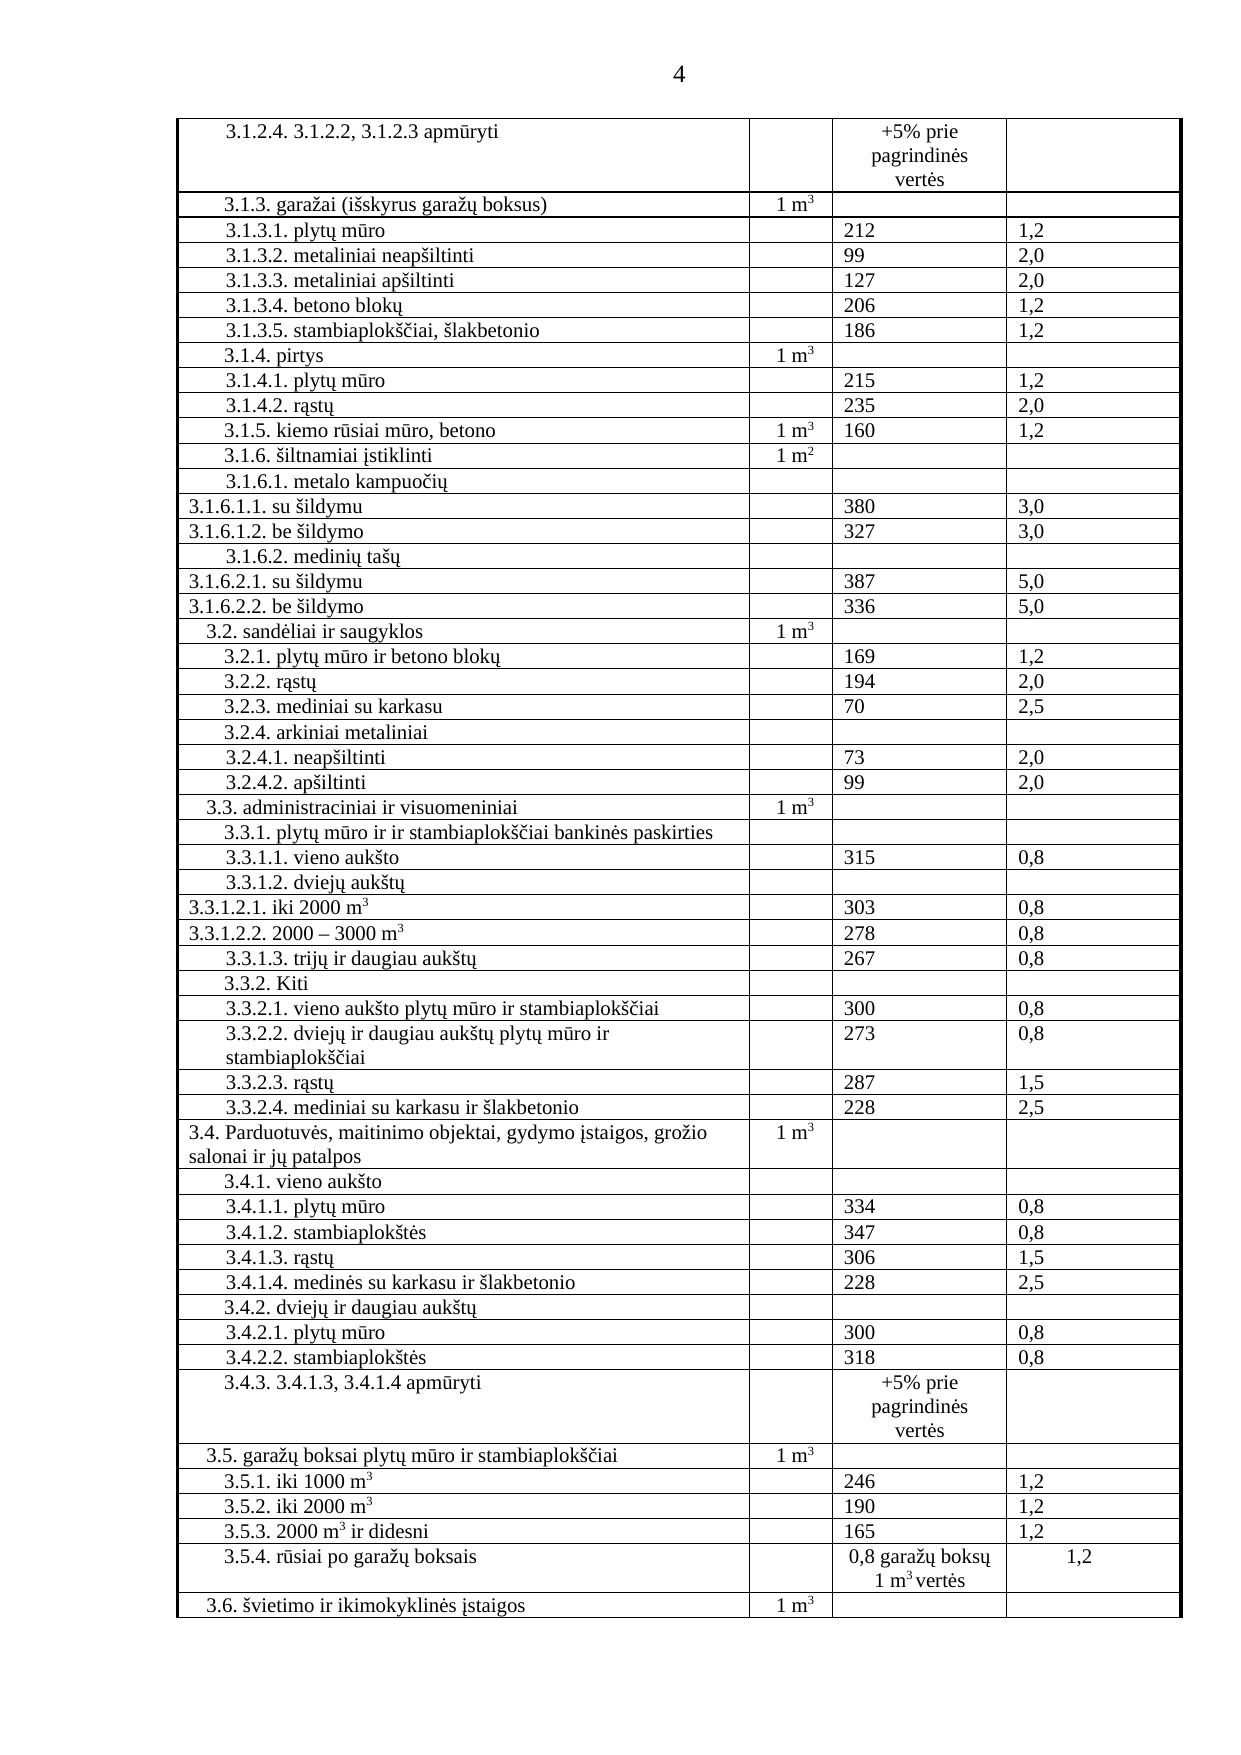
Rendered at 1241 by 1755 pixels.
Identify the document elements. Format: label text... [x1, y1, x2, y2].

table_cell 1 m2 [750, 444, 832, 467]
table_cell 3.1.3. garažai (išskyrus garažų boksus) [179, 193, 749, 216]
table_cell 3.4.3. 3.4.1.3, 3.4.1.4 apmūryti [179, 1370, 749, 1442]
table_cell 1 m3 [750, 418, 832, 442]
table_cell 127 [833, 268, 1006, 292]
table_cell 1 m3 [750, 619, 832, 643]
table_cell 318 [833, 1345, 1006, 1369]
table_cell 2,5 [1007, 1270, 1179, 1294]
table_cell 2,0 [1007, 243, 1179, 267]
table_cell 3.1.3.4. betono blokų [179, 293, 749, 317]
table_cell [1007, 1593, 1179, 1617]
table_cell [750, 243, 832, 267]
table_cell +5% prie pagrindinės vertės [833, 1370, 1006, 1442]
table_cell [1007, 193, 1179, 216]
table_cell 3.4.2.1. plytų mūro [179, 1320, 749, 1344]
table_cell [833, 1169, 1006, 1193]
table_cell 0,8 [1007, 895, 1179, 919]
table_cell 3.1.6.1.2. be šildymo [179, 519, 749, 543]
table_cell 99 [833, 770, 1006, 794]
table_cell 3.3. administraciniai ir visuomeniniai [179, 795, 749, 819]
table_cell [750, 669, 832, 693]
table_cell 1,5 [1007, 1070, 1179, 1094]
table_cell 1,2 [1007, 318, 1179, 342]
table_cell 347 [833, 1220, 1006, 1244]
table_cell [833, 343, 1006, 367]
table_cell 287 [833, 1070, 1006, 1094]
table_cell [750, 1494, 832, 1518]
table_cell 3.3.2.1. vieno aukšto plytų mūro ir stambiaplokščiai [179, 996, 749, 1020]
table_cell 278 [833, 920, 1006, 944]
table_cell 2,0 [1007, 770, 1179, 794]
table_cell 327 [833, 519, 1006, 543]
table_cell [750, 1320, 832, 1344]
table_cell 3.3.1.2. dviejų aukštų [179, 870, 749, 894]
table_cell [833, 1120, 1006, 1168]
table_cell [750, 971, 832, 995]
table_cell 3.5.2. iki 2000 m3 [179, 1494, 749, 1518]
table_cell 3.1.3.5. stambiaplokščiai, šlakbetonio [179, 318, 749, 342]
table_cell 1,2 [1007, 1544, 1179, 1592]
table_cell [750, 293, 832, 317]
table_cell [833, 870, 1006, 894]
table_cell 3.3.2.2. dviejų ir daugiau aukštų plytų mūro ir stambiaplokščiai [179, 1021, 749, 1069]
table_cell 1,2 [1007, 418, 1179, 442]
table_cell [750, 318, 832, 342]
table_cell 300 [833, 996, 1006, 1020]
table_cell 3.4. Parduotuvės, maitinimo objektai, gydymo įstaigos, grožio salonai ir jų patalpos [179, 1120, 749, 1168]
table_cell 3.3.1.1. vieno aukšto [179, 845, 749, 869]
table_cell 2,5 [1007, 1095, 1179, 1119]
table_cell [1007, 1444, 1179, 1467]
table_cell [1007, 720, 1179, 744]
table_cell [750, 1270, 832, 1294]
table_cell 0,8 [1007, 1320, 1179, 1344]
table_cell [750, 720, 832, 744]
table_cell 1,2 [1007, 1469, 1179, 1493]
table_cell 2,0 [1007, 393, 1179, 417]
table_cell 306 [833, 1245, 1006, 1269]
table_cell [750, 1220, 832, 1244]
table_cell [1007, 544, 1179, 568]
table_cell 1 m3 [750, 1120, 832, 1168]
table_cell 3.1.6.2.1. su šildymu [179, 569, 749, 593]
table_cell [750, 119, 832, 191]
table_cell 3.3.2.4. mediniai su karkasu ir šlakbetonio [179, 1095, 749, 1119]
table_cell [750, 895, 832, 919]
table_cell 3.3.2. Kiti [179, 971, 749, 995]
table_cell [833, 444, 1006, 467]
table_cell [750, 1245, 832, 1269]
table_cell 3.3.1.2.1. iki 2000 m3 [179, 895, 749, 919]
table_cell 3.3.2.3. rąstų [179, 1070, 749, 1094]
table_cell 1,2 [1007, 218, 1179, 242]
table_cell 0,8 [1007, 845, 1179, 869]
table_cell [750, 1345, 832, 1369]
table_cell 3.2.4.1. neapšiltinti [179, 745, 749, 769]
table_cell 169 [833, 644, 1006, 668]
table_cell 0,8 [1007, 1220, 1179, 1244]
table_cell 2,0 [1007, 669, 1179, 693]
table_cell 3.2.1. plytų mūro ir betono blokų [179, 644, 749, 668]
table_cell 1,5 [1007, 1245, 1179, 1269]
table_cell [833, 544, 1006, 568]
table_cell 300 [833, 1320, 1006, 1344]
table_cell [750, 469, 832, 493]
table_cell [750, 569, 832, 593]
table_cell 267 [833, 946, 1006, 969]
table_cell [1007, 795, 1179, 819]
table_cell [833, 193, 1006, 216]
table_cell 3.1.3.2. metaliniai neapšiltinti [179, 243, 749, 267]
table_cell [750, 845, 832, 869]
table_cell [750, 1021, 832, 1069]
table_cell 3.4.1.2. stambiaplokštės [179, 1220, 749, 1244]
table_cell 3.4.1. vieno aukšto [179, 1169, 749, 1193]
table_cell 3.1.6.1. metalo kampuočių [179, 469, 749, 493]
table_cell 1 m3 [750, 1444, 832, 1467]
table_cell [750, 1295, 832, 1319]
table_cell 0,8 garažų boksų 1 m3 vertės [833, 1544, 1006, 1592]
table_cell [833, 720, 1006, 744]
table_cell 160 [833, 418, 1006, 442]
table_cell [750, 770, 832, 794]
table_cell [1007, 343, 1179, 367]
table_cell 3.1.4.1. plytų mūro [179, 368, 749, 392]
table_cell 3.1.6.1.1. su šildymu [179, 494, 749, 518]
table_cell 3.5.3. 2000 m3 ir didesni [179, 1519, 749, 1543]
table_cell [833, 469, 1006, 493]
table_cell [750, 268, 832, 292]
table_cell 3.1.3.3. metaliniai apšiltinti [179, 268, 749, 292]
table_cell 3.5. garažų boksai plytų mūro ir stambiaplokščiai [179, 1444, 749, 1467]
table_cell 3.3.1.3. trijų ir daugiau aukštų [179, 946, 749, 969]
table_cell 3.1.2.4. 3.1.2.2, 3.1.2.3 apmūryti [179, 119, 749, 191]
table_cell [750, 519, 832, 543]
table_cell 3.4.1.3. rąstų [179, 1245, 749, 1269]
table_cell 1,2 [1007, 644, 1179, 668]
table_cell [833, 971, 1006, 995]
table_cell [750, 745, 832, 769]
table_cell 334 [833, 1195, 1006, 1218]
table_cell 3,0 [1007, 494, 1179, 518]
table_cell [1007, 469, 1179, 493]
table_cell [1007, 820, 1179, 844]
table_cell [750, 594, 832, 618]
table_cell 3.1.6.2. medinių tašų [179, 544, 749, 568]
table_cell [833, 619, 1006, 643]
table_cell [1007, 870, 1179, 894]
table_cell 1 m3 [750, 795, 832, 819]
table_cell [750, 644, 832, 668]
table_cell 3.1.6. šiltnamiai įstiklinti [179, 444, 749, 467]
table_cell 3.5.1. iki 1000 m3 [179, 1469, 749, 1493]
table_cell [833, 820, 1006, 844]
table_cell 1,2 [1007, 293, 1179, 317]
table_cell 165 [833, 1519, 1006, 1543]
table_cell [1007, 1295, 1179, 1319]
table_cell [750, 820, 832, 844]
table_cell 186 [833, 318, 1006, 342]
table_cell [833, 795, 1006, 819]
table_cell 3.4.1.4. medinės su karkasu ir šlakbetonio [179, 1270, 749, 1294]
table_cell 73 [833, 745, 1006, 769]
table_cell [750, 996, 832, 1020]
table_cell 0,8 [1007, 996, 1179, 1020]
table_cell 235 [833, 393, 1006, 417]
table_cell 3.2. sandėliai ir saugyklos [179, 619, 749, 643]
table_cell 2,5 [1007, 695, 1179, 718]
table_cell [750, 1070, 832, 1094]
table_cell [750, 393, 832, 417]
table_cell 3.1.5. kiemo rūsiai mūro, betono [179, 418, 749, 442]
table_cell 1 m3 [750, 1593, 832, 1617]
table_cell 215 [833, 368, 1006, 392]
table_cell [750, 1095, 832, 1119]
table_cell 0,8 [1007, 1195, 1179, 1218]
table_cell 190 [833, 1494, 1006, 1518]
table_cell 303 [833, 895, 1006, 919]
table_cell 3.4.2. dviejų ir daugiau aukštų [179, 1295, 749, 1319]
table_cell 5,0 [1007, 594, 1179, 618]
table_cell 3.4.2.2. stambiaplokštės [179, 1345, 749, 1369]
table_cell 212 [833, 218, 1006, 242]
table_cell [833, 1593, 1006, 1617]
table_cell 0,8 [1007, 920, 1179, 944]
table_cell 273 [833, 1021, 1006, 1069]
table_cell 3.1.4. pirtys [179, 343, 749, 367]
table_cell 3.6. švietimo ir ikimokyklinės įstaigos [179, 1593, 749, 1617]
table_cell 3.2.3. mediniai su karkasu [179, 695, 749, 718]
table_cell 336 [833, 594, 1006, 618]
table_cell 3,0 [1007, 519, 1179, 543]
table_cell [1007, 119, 1179, 191]
table_cell 3.3.1.2.2. 2000 – 3000 m3 [179, 920, 749, 944]
table_cell 3.2.4. arkiniai metaliniai [179, 720, 749, 744]
table_cell [750, 946, 832, 969]
table_cell [1007, 1120, 1179, 1168]
table_cell [750, 695, 832, 718]
table_cell 3.2.2. rąstų [179, 669, 749, 693]
table_cell [1007, 1169, 1179, 1193]
table_cell 3.1.4.2. rąstų [179, 393, 749, 417]
table_cell [750, 1544, 832, 1592]
table_cell 3.1.3.1. plytų mūro [179, 218, 749, 242]
table_cell 315 [833, 845, 1006, 869]
table_cell 2,0 [1007, 745, 1179, 769]
table_cell [1007, 971, 1179, 995]
table_cell 3.4.1.1. plytų mūro [179, 1195, 749, 1218]
table_cell 0,8 [1007, 1021, 1179, 1069]
table_cell [750, 1195, 832, 1218]
table_cell [1007, 1370, 1179, 1442]
table_cell 246 [833, 1469, 1006, 1493]
table_cell 70 [833, 695, 1006, 718]
table_cell [750, 1169, 832, 1193]
table_cell [750, 218, 832, 242]
table_cell 1,2 [1007, 1519, 1179, 1543]
table_cell [750, 494, 832, 518]
table_cell 380 [833, 494, 1006, 518]
table_cell [833, 1295, 1006, 1319]
table_cell 3.3.1. plytų mūro ir ir stambiaplokščiai bankinės paskirties [179, 820, 749, 844]
table_cell 1 m3 [750, 343, 832, 367]
table_cell [750, 368, 832, 392]
table_cell [750, 1370, 832, 1442]
table_cell [750, 870, 832, 894]
table_cell 387 [833, 569, 1006, 593]
table_cell 3.1.6.2.2. be šildymo [179, 594, 749, 618]
table_cell 3.5.4. rūsiai po garažų boksais [179, 1544, 749, 1592]
table_cell 0,8 [1007, 946, 1179, 969]
table_cell [750, 544, 832, 568]
table_cell [1007, 444, 1179, 467]
table_cell 1,2 [1007, 1494, 1179, 1518]
table_cell 3.2.4.2. apšiltinti [179, 770, 749, 794]
table_cell 194 [833, 669, 1006, 693]
table_cell 99 [833, 243, 1006, 267]
table_cell 0,8 [1007, 1345, 1179, 1369]
table_cell 5,0 [1007, 569, 1179, 593]
table_cell 228 [833, 1095, 1006, 1119]
table_cell [750, 920, 832, 944]
table_cell 1 m3 [750, 193, 832, 216]
table_cell [750, 1469, 832, 1493]
table_cell 228 [833, 1270, 1006, 1294]
table_cell 2,0 [1007, 268, 1179, 292]
table_cell [1007, 619, 1179, 643]
table_cell 206 [833, 293, 1006, 317]
table_cell +5% prie pagrindinės vertės [833, 119, 1006, 191]
table_cell 1,2 [1007, 368, 1179, 392]
table_cell [750, 1519, 832, 1543]
table_cell [833, 1444, 1006, 1467]
